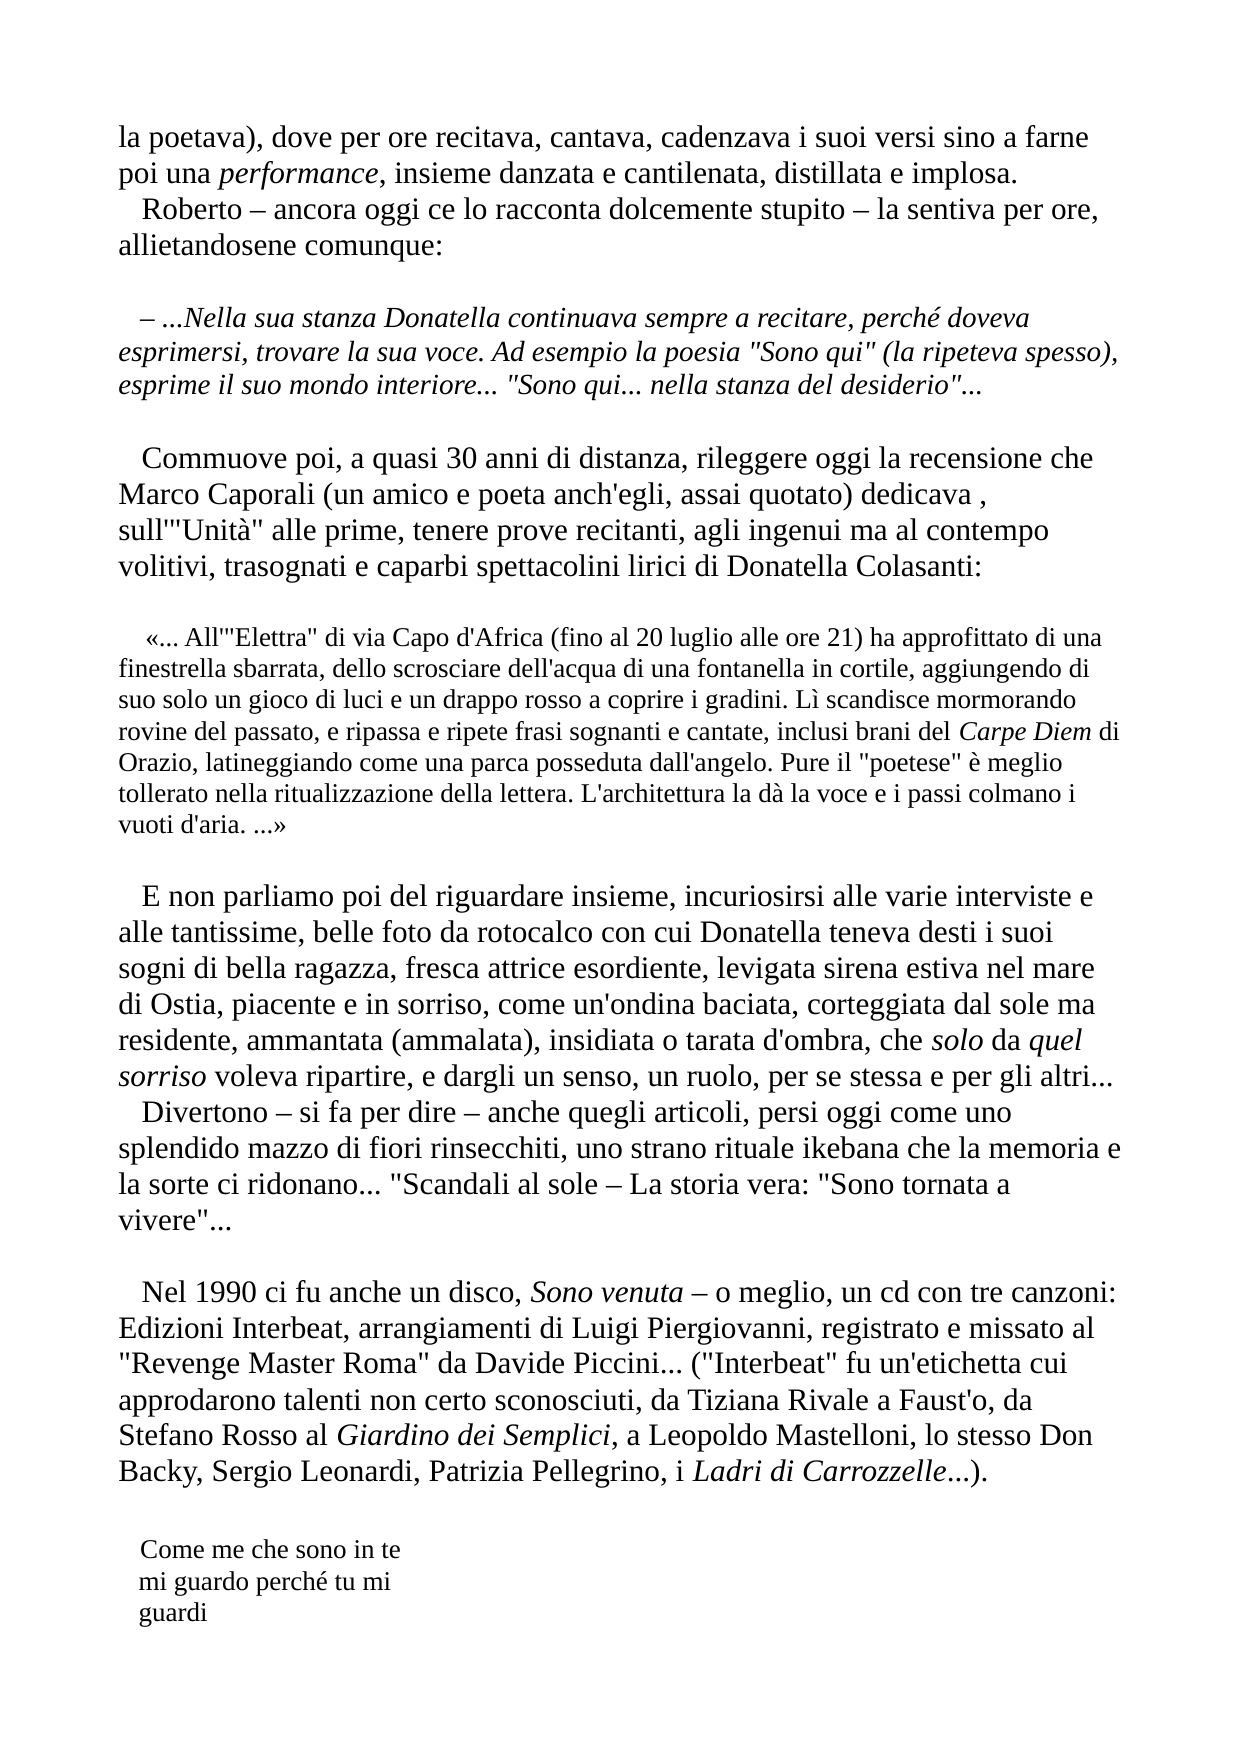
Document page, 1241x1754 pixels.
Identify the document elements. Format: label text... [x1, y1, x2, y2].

text «... All'"Elettra" di via Capo d'Africa (fino al 20 luglio alle ore 21) ha approfittato di una finestrella sbarrata, dello scrosciare dell'acqua di una fontanella in cortile, aggiungendo di suo solo un gioco di luci e un drappo rosso a coprire i gradini. Lì scandisce mormorando rovine del passato, e ripassa e ripete frasi sognanti e cantate, inclusi brani del Carpe Diem di Orazio, latineggiando come una parca posseduta dall'angelo. Pure il "poetese" è meglio tollerato nella ritualizzazione della lettera. L'architettura la dà la voce e i passi colmano i vuoti d'aria. ...» [118, 621, 1122, 839]
text Commuove poi, a quasi 30 anni di distanza, rileggere oggi la recensione che Marco Caporali (un amico e poeta anch'egli, assai quotato) dedicava , sull'"Unità" alle prime, tenere prove recitanti, agli ingenui ma al contempo volitivi, trasognati e caparbi spettacolini lirici di Donatella Colasanti: [118, 439, 1122, 583]
text la poetava), dove per ore recitava, cantava, cadenzava i suoi versi sino a farne poi una performance, insieme danzata e cantilenata, distillata e implosa. [118, 118, 1122, 190]
text Come me che sono in te [118, 1527, 1122, 1565]
text Roberto – ancora oggi ce lo racconta dolcemente stupito – la sentiva per ore, allietandosene comunque: [118, 190, 1122, 262]
text Divertono – si fa per dire – anche quegli articoli, persi oggi come uno splendido mazzo di fiori rinsecchiti, uno strano rituale ikebana che la memoria e la sorte ci ridonano... "Scandali al sole – La storia vera: "Sono tornata a vivere"... [118, 1093, 1122, 1237]
text Nel 1990 ci fu anche un disco, Sono venuta – o meglio, un cd con tre canzoni: Edizioni Interbeat, arrangiamenti di Luigi Piergiovanni, registrato e missato al "Revenge Master Roma" da Davide Piccini... ("Interbeat" fu un'etichetta cui approdarono talenti non certo sconosciuti, da Tiziana Rivale a Faust'o, da Stefano Rosso al Giardino dei Semplici, a Leopoldo Mastelloni, lo stesso Don Backy, Sergio Leonardi, Patrizia Pellegrino, i Ladri di Carrozzelle...). [118, 1273, 1122, 1488]
text – ...Nella sua stanza Donatella continuava sempre a recitare, perché doveva esprimersi, trovare la sua voce. Ad esempio la poesia "Sono qui" (la ripeteva spesso), esprime il suo mondo interiore... "Sono qui... nella stanza del desiderio"... [118, 300, 1122, 401]
text guardi [118, 1596, 1122, 1627]
text mi guardo perché tu mi [118, 1565, 1122, 1596]
text E non parliamo poi del riguardare insieme, incuriosirsi alle varie interviste e alle tantissime, belle foto da rotocalco con cui Donatella teneva desti i suoi sogni di bella ragazza, fresca attrice esordiente, levigata sirena estiva nel mare di Ostia, piacente e in sorriso, come un'ondina baciata, corteggiata dal sole ma residente, ammantata (ammalata), insidiata o tarata d'ombra, che solo da quel sorriso voleva ripartire, e dargli un senso, un ruolo, per se stessa e per gli altri... [118, 878, 1122, 1093]
